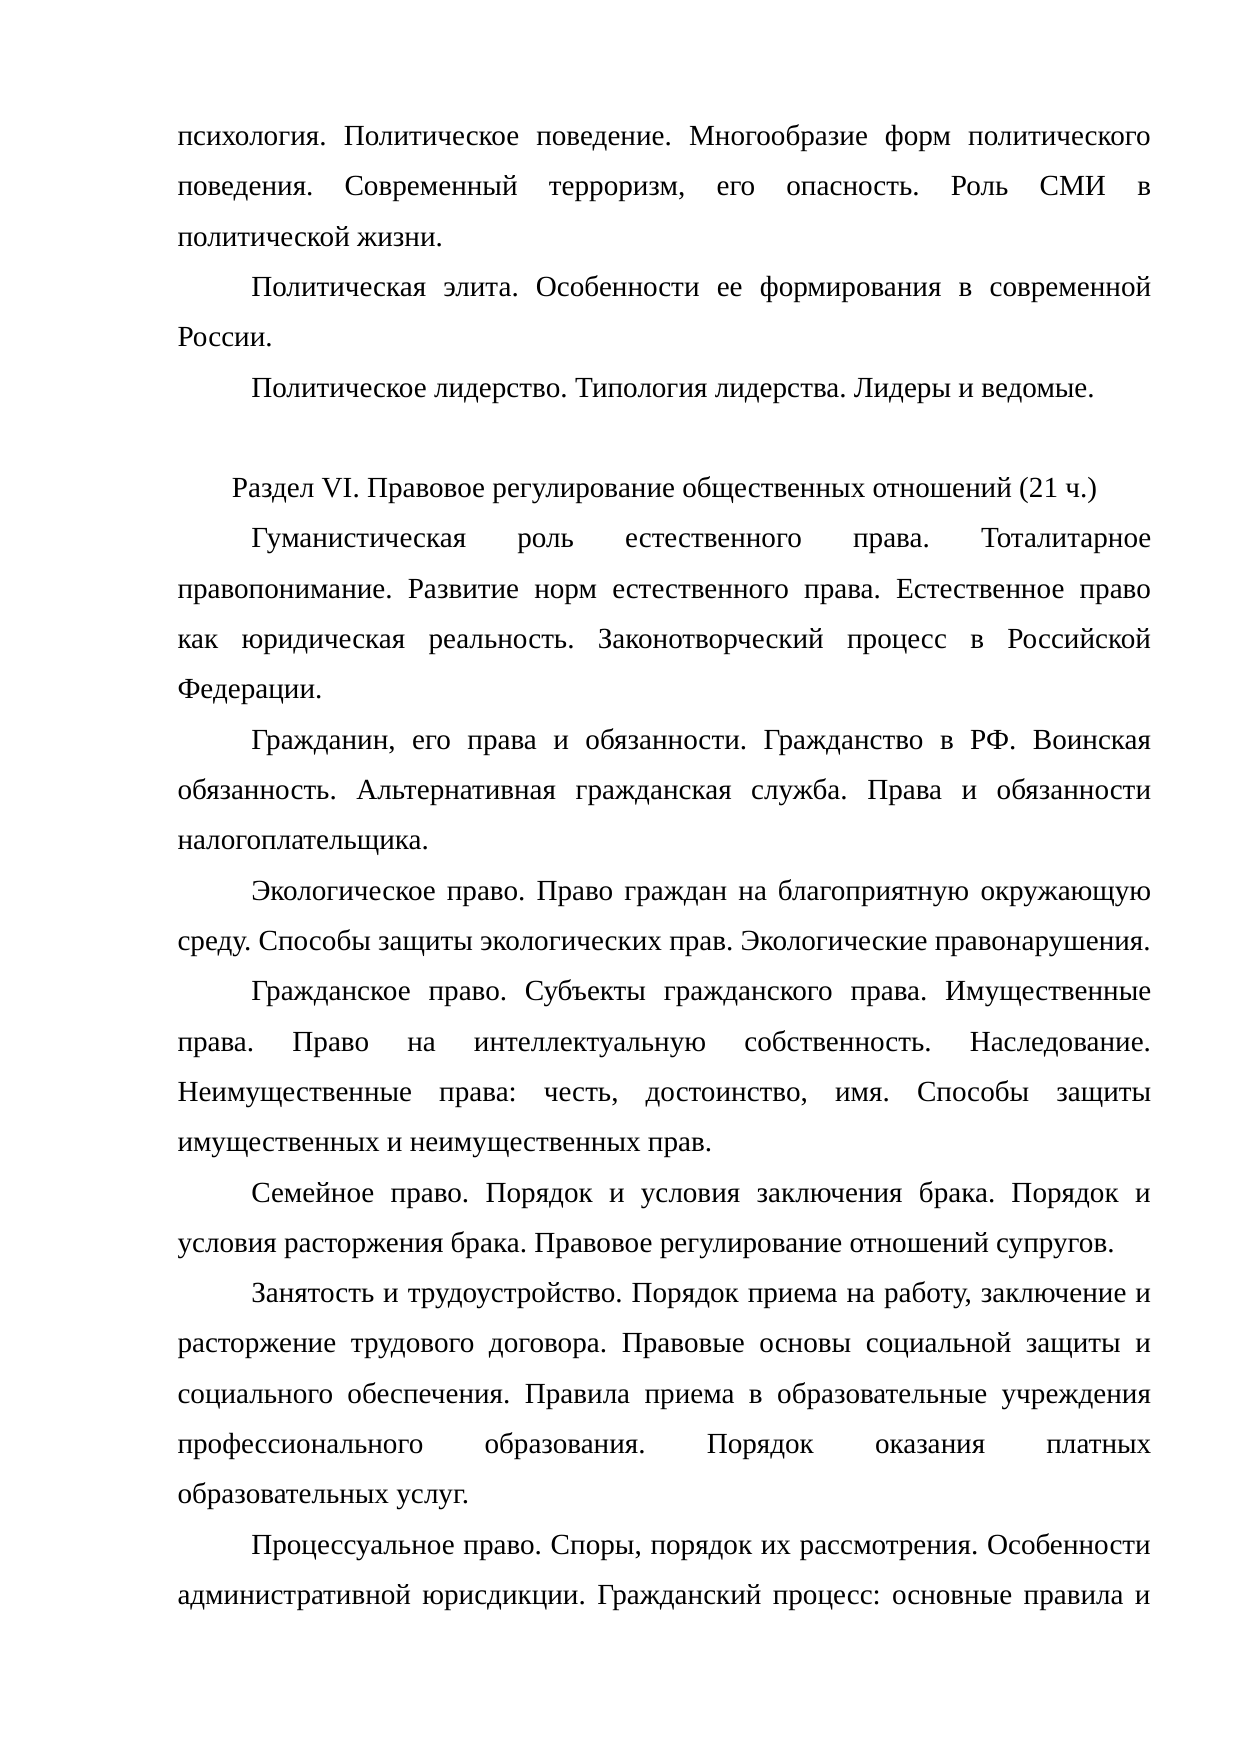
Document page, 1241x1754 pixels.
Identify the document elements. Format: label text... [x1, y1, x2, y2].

text Гражданское право. Субъекты гражданского права. Имущественные права. Право на интеллектуальную собственность. Наследование. Неимущественные права: честь, достоинство, имя. Способы защиты имущественных и неимущественных прав. [177, 973, 1152, 1158]
text Гуманистическая роль естественного права. Тоталитарное правопонимание. Развитие норм естественного права. Естественное право как юридическая реальность. Законотворческий процесс в Российской Федерации. [177, 521, 1152, 705]
text Раздел VI. Правовое регулирование общественных отношений (21 ч.) [177, 470, 1152, 504]
text Политическая элита. Особенности ее формирования в современной России. [177, 269, 1152, 353]
text Семейное право. Порядок и условия заключения брака. Порядок и условия расторжения брака. Правовое регулирование отношений супругов. [177, 1175, 1152, 1258]
text психология. Политическое поведение. Многообразие форм политического поведения. Современный терроризм, его опасность. Роль СМИ в политической жизни. [177, 118, 1152, 252]
text Политическое лидерство. Типология лидерства. Лидеры и ведомые. [177, 370, 1152, 403]
text Процессуальное право. Споры, порядок их рассмотрения. Особенности административной юрисдикции. Гражданский процесс: основные правила и [177, 1527, 1152, 1611]
text Экологическое право. Право граждан на благоприятную окружающую среду. Способы защиты экологических прав. Экологические правонарушения. [177, 873, 1152, 957]
text Гражданин, его права и обязанности. Гражданство в РФ. Воинская обязанность. Альтернативная гражданская служба. Права и обязанности налогоплательщика. [177, 722, 1152, 856]
text Занятость и трудоустройство. Порядок приема на работу, заключение и расторжение трудового договора. Правовые основы социальной защиты и социального обеспечения. Правила приема в образовательные учреждения профессионального образования. Порядок оказания платных образовательных услуг. [177, 1275, 1152, 1510]
